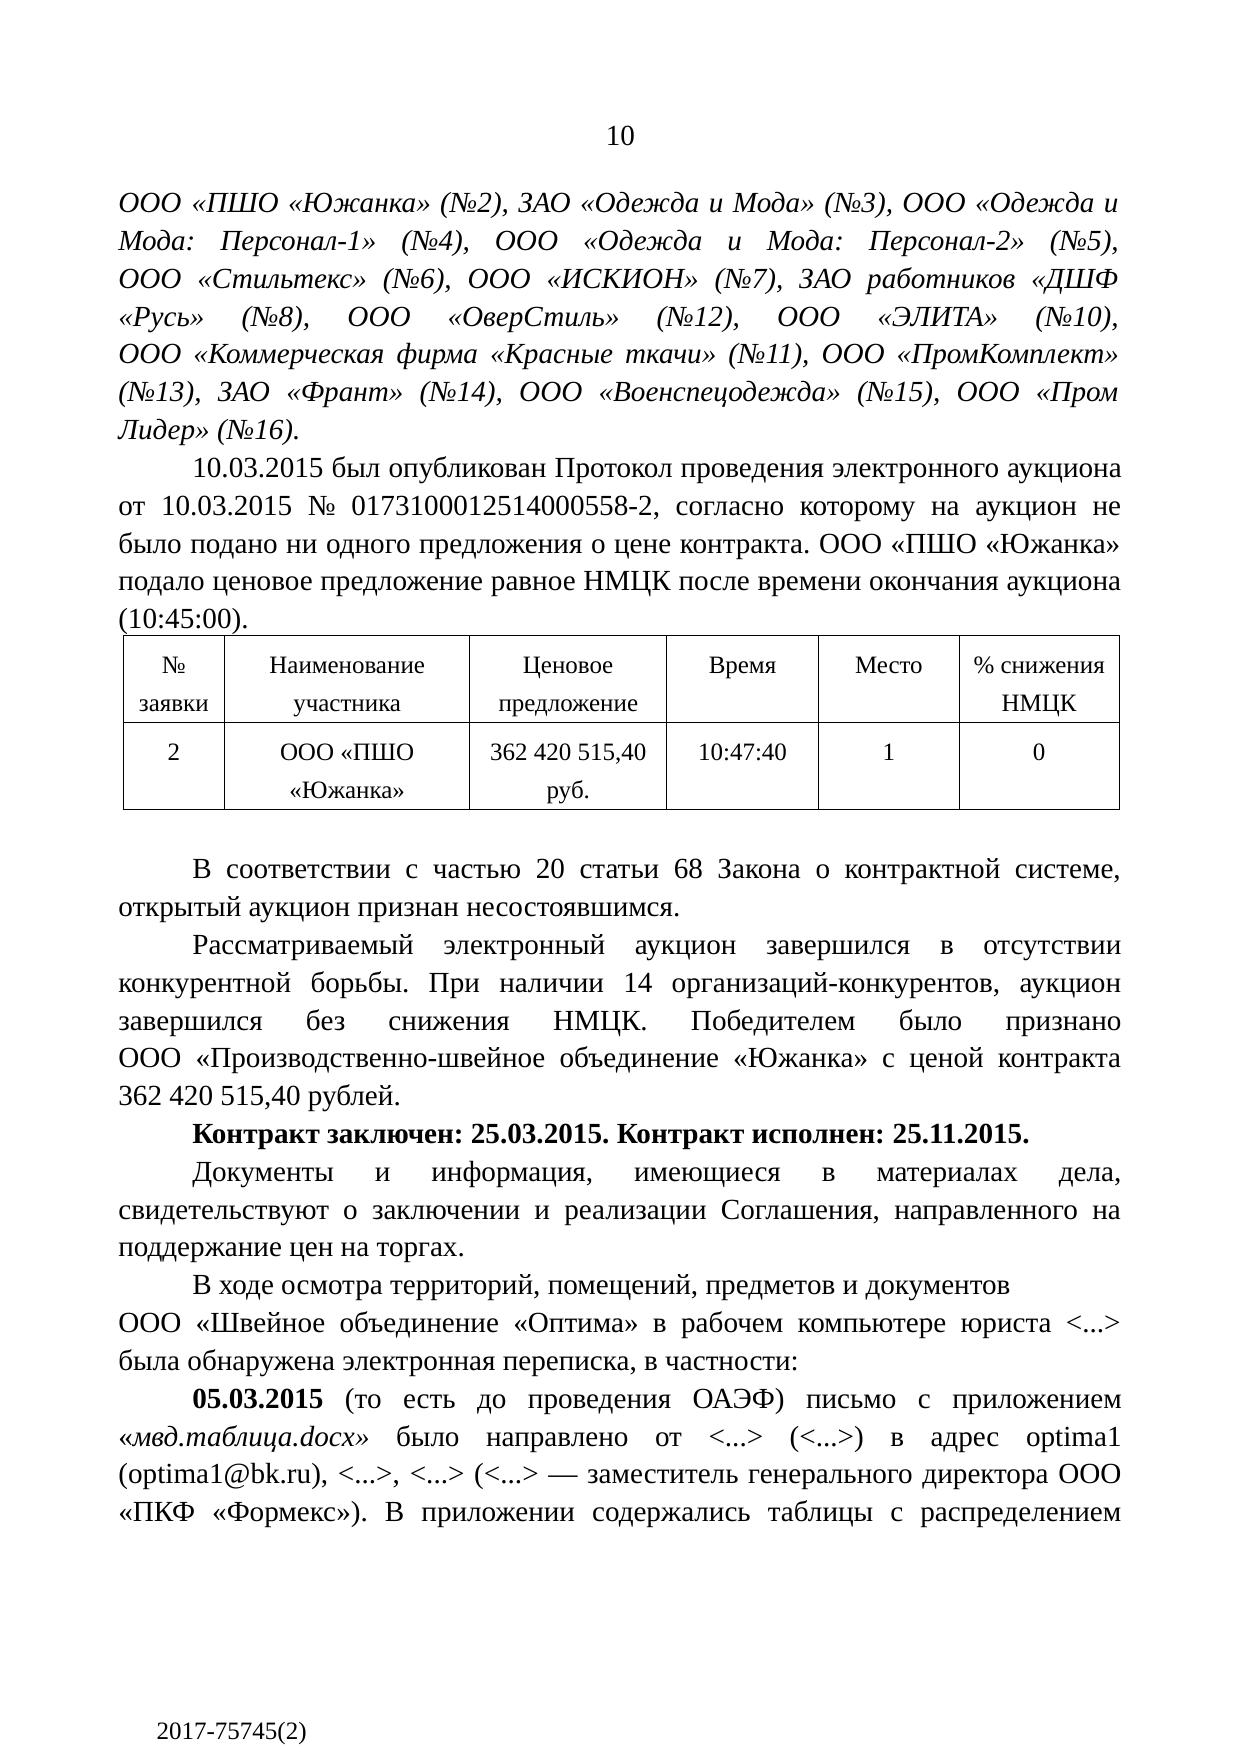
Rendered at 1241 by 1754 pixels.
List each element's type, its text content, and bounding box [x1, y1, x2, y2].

table_cell ООО «ПШО «Южанка» [225, 723, 469, 809]
text Контракт заключен: 25.03.2015. Контракт исполнен: 25.11.2015. [118, 1112, 1122, 1150]
text В соответствии с частью 20 статьи 68 Закона о контрактной системе, открытый аукцион признан несостоявшимся. [118, 847, 1122, 923]
table_header Наименование участника [225, 636, 469, 722]
text Рассматриваемый электронный аукцион завершился в отсутствии конкурентной борьбы. При наличии 14 организаций-конкурентов, аукцион завершился без снижения НМЦК. Победителем было признано ООО «Производственно-швейное объединение «Южанка» с ценой контракта 362 420 515,40 рублей. [118, 923, 1122, 1112]
table_cell 362 420 515,40 руб. [470, 723, 666, 809]
table_header % снижения НМЦК [960, 636, 1119, 722]
text В ходе осмотра территорий, помещений, предметов и документов ООО «Швейное объединение «Оптима» в рабочем компьютере юриста <...> была обнаружена электронная переписка, в частности: [118, 1263, 1122, 1377]
text 10.03.2015 был опубликован Протокол проведения электронного аукциона от 10.03.2015 № 0173100012514000558-2, согласно которому на аукцион не было подано ни одного предложения о цене контракта. ООО «ПШО «Южанка» подало ценовое предложение равное НМЦК после времени окончания аукциона (10:45:00). [118, 446, 1122, 635]
text ООО «ПШО «Южанка» (№2), ЗАО «Одежда и Мода» (№3), ООО «Одежда и Мода: Персонал-1» (№4), ООО «Одежда и Мода: Персонал-2» (№5), ООО «Стильтекс» (№6), ООО «ИСКИОН» (№7), ЗАО работников «ДШФ «Русь» (№8), ООО «ОверСтиль» (№12), ООО «ЭЛИТА» (№10), ООО «Коммерческая фирма «Красные ткачи» (№11), ООО «ПромКомплект» (№13), ЗАО «Франт» (№14), ООО «Военспецодежда» (№15), ООО «Пром Лидер» (№16). [118, 181, 1122, 446]
table_header № заявки [124, 636, 224, 722]
text 05.03.2015 (то есть до проведения ОАЭФ) письмо с приложением «мвд.таблица.docx» было направлено от <...> (<...>) в адрес optima1 (optima1@bk.ru), <...>, <...> (<...> — заместитель генерального директора ООО «ПКФ «Формекс»). В приложении содержались таблицы с распределением [118, 1377, 1122, 1528]
table_cell 0 [960, 723, 1119, 809]
table_cell 2 [124, 723, 224, 809]
table_header Место [819, 636, 959, 722]
table_header Время [667, 636, 818, 722]
table_cell 10:47:40 [667, 723, 818, 809]
table_header Ценовое предложение [470, 636, 666, 722]
text Документы и информация, имеющиеся в материалах дела, свидетельствуют о заключении и реализации Соглашения, направленного на поддержание цен на торгах. [118, 1150, 1122, 1263]
table_cell 1 [819, 723, 959, 809]
